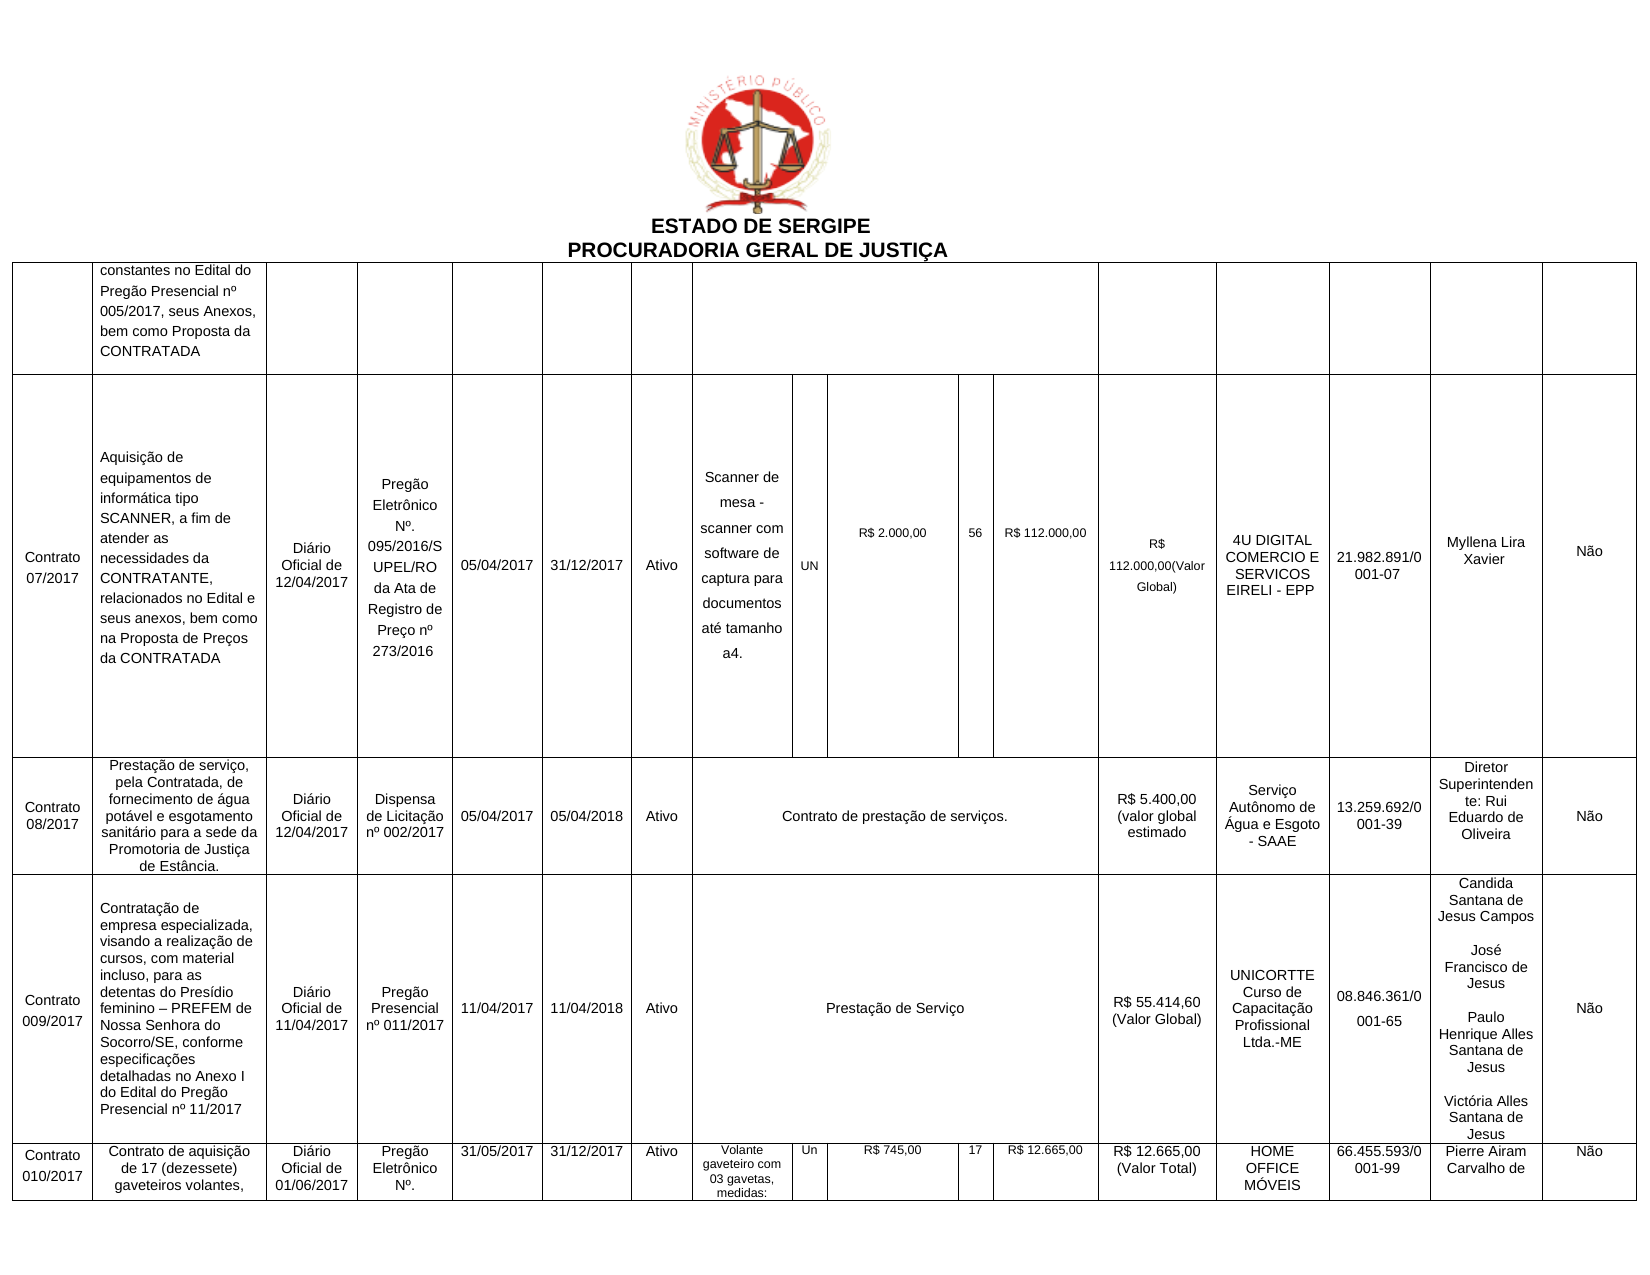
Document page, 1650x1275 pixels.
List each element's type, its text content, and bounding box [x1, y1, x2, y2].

table_cell R$ 12.665,00 [994, 1144, 1098, 1200]
table_cell Não [1543, 1144, 1636, 1200]
table_cell [632, 263, 692, 374]
table_cell [1431, 263, 1542, 374]
table_cell Scanner de mesa - scanner com software de captura para documentos até tamanho a4. [693, 375, 792, 757]
table_cell Dispensa de Licitação nº 002/2017 [358, 758, 452, 874]
table_cell HOME OFFICE MÓVEIS [1217, 1144, 1329, 1200]
table_cell 21.982.891/0001-07 [1330, 375, 1430, 757]
table_cell Diário Oficial de 01/06/2017 [267, 1144, 357, 1200]
table_cell 31/12/2017 [543, 1144, 631, 1200]
table_cell Contrato 07/2017 [13, 375, 92, 757]
table_cell [1099, 263, 1216, 374]
table_cell [267, 263, 357, 374]
table_cell 05/04/2017 [453, 375, 542, 757]
table_cell R$ 112.000,00(Valor Global) [1099, 375, 1216, 757]
table_cell [358, 263, 452, 374]
table_cell Diretor Superintendente: Rui Eduardo de Oliveira [1431, 758, 1542, 874]
table_cell Ativo [632, 875, 692, 1143]
table_cell [693, 263, 1098, 374]
table_cell Não [1543, 875, 1636, 1143]
table_cell R$ 112.000,00 [994, 375, 1098, 757]
table_cell Diário Oficial de 11/04/2017 [267, 875, 357, 1143]
table_cell 05/04/2018 [543, 758, 631, 874]
table_cell [543, 263, 631, 374]
table_cell Serviço Autônomo de Água e Esgoto - SAAE [1217, 758, 1329, 874]
table_cell [1217, 263, 1329, 374]
table_cell 08.846.361/0001-65 [1330, 875, 1430, 1143]
table_cell [453, 263, 542, 374]
table_cell 66.455.593/0001-99 [1330, 1144, 1430, 1200]
table_cell Ativo [632, 1144, 692, 1200]
table_cell 56 [959, 375, 993, 757]
table_cell Contrato 08/2017 [13, 758, 92, 874]
table_cell Prestação de serviço, pela Contratada, de fornecimento de água potável e esgotamento sanitário para a sede da Promotoria de Justiça de Estância. [93, 758, 266, 874]
table_cell Myllena Lira Xavier [1431, 375, 1542, 757]
table_cell UN [793, 375, 827, 757]
table_cell [1543, 263, 1636, 374]
table_cell Contrato de aquisição de 17 (dezessete) gaveteiros volantes, [93, 1144, 266, 1200]
table_cell Pierre Airam Carvalho de [1431, 1144, 1542, 1200]
table_cell Contrato 010/2017 [13, 1144, 92, 1200]
table_cell Diário Oficial de 12/04/2017 [267, 758, 357, 874]
table_cell Contrato de prestação de serviços. [693, 758, 1098, 874]
table_cell 31/05/2017 [453, 1144, 542, 1200]
table_cell [1330, 263, 1430, 374]
table_cell Prestação de Serviço [693, 875, 1098, 1143]
table_cell UNICORTTE Curso de Capacitação Profissional Ltda.-ME [1217, 875, 1329, 1143]
table_cell 4U DIGITAL COMERCIO E SERVICOS EIRELI - EPP [1217, 375, 1329, 757]
table_cell R$ 55.414,60 (Valor Global) [1099, 875, 1216, 1143]
table_cell R$ 5.400,00 (valor global estimado [1099, 758, 1216, 874]
table_cell Un [793, 1144, 827, 1200]
table_cell 11/04/2017 [453, 875, 542, 1143]
table_cell 05/04/2017 [453, 758, 542, 874]
table_cell Pregão Eletrônico Nº. [358, 1144, 452, 1200]
table_cell R$ 745,00 [828, 1144, 958, 1200]
table_cell Contrato 009/2017 [13, 875, 92, 1143]
table_cell Ativo [632, 375, 692, 757]
table_cell Não [1543, 375, 1636, 757]
table_cell Diário Oficial de 12/04/2017 [267, 375, 357, 757]
table_cell Contratação de empresa especializada, visando a realização de cursos, com material incluso, para as detentas do Presídio feminino – PREFEM de Nossa Senhora do Socorro/SE, conforme especificações detalhadas no Anexo I do Edital do Pregão Presencial nº 11/2017 [93, 875, 266, 1143]
table_cell 31/12/2017 [543, 375, 631, 757]
table_cell Pregão Eletrônico Nº. 095/2016/SUPEL/RO da Ata de Registro de Preço nº 273/2016 [358, 375, 452, 757]
table_cell Pregão Presencial nº 011/2017 [358, 875, 452, 1143]
table_cell Não [1543, 758, 1636, 874]
table_cell 11/04/2018 [543, 875, 631, 1143]
table_cell R$ 12.665,00 (Valor Total) [1099, 1144, 1216, 1200]
table_cell constantes no Edital do Pregão Presencial nº 005/2017, seus Anexos, bem como Proposta da CONTRATADA [93, 263, 266, 374]
table_cell Aquisição de equipamentos de informática tipo SCANNER, a fim de atender as necessidades da CONTRATANTE, relacionados no Edital e seus anexos, bem como na Proposta de Preços da CONTRATADA [93, 375, 266, 757]
table_cell [13, 263, 92, 374]
table_cell Ativo [632, 758, 692, 874]
table_cell 17 [959, 1144, 993, 1200]
table_cell R$ 2.000,00 [828, 375, 958, 757]
table_cell 13.259.692/0001-39 [1330, 758, 1430, 874]
table_cell Candida Santana de Jesus Campos José Francisco de Jesus Paulo Henrique Alles Santana de Jesus Victória Alles Santana de Jesus [1431, 875, 1542, 1143]
table_cell Volante gaveteiro com 03 gavetas, medidas: [693, 1144, 792, 1200]
